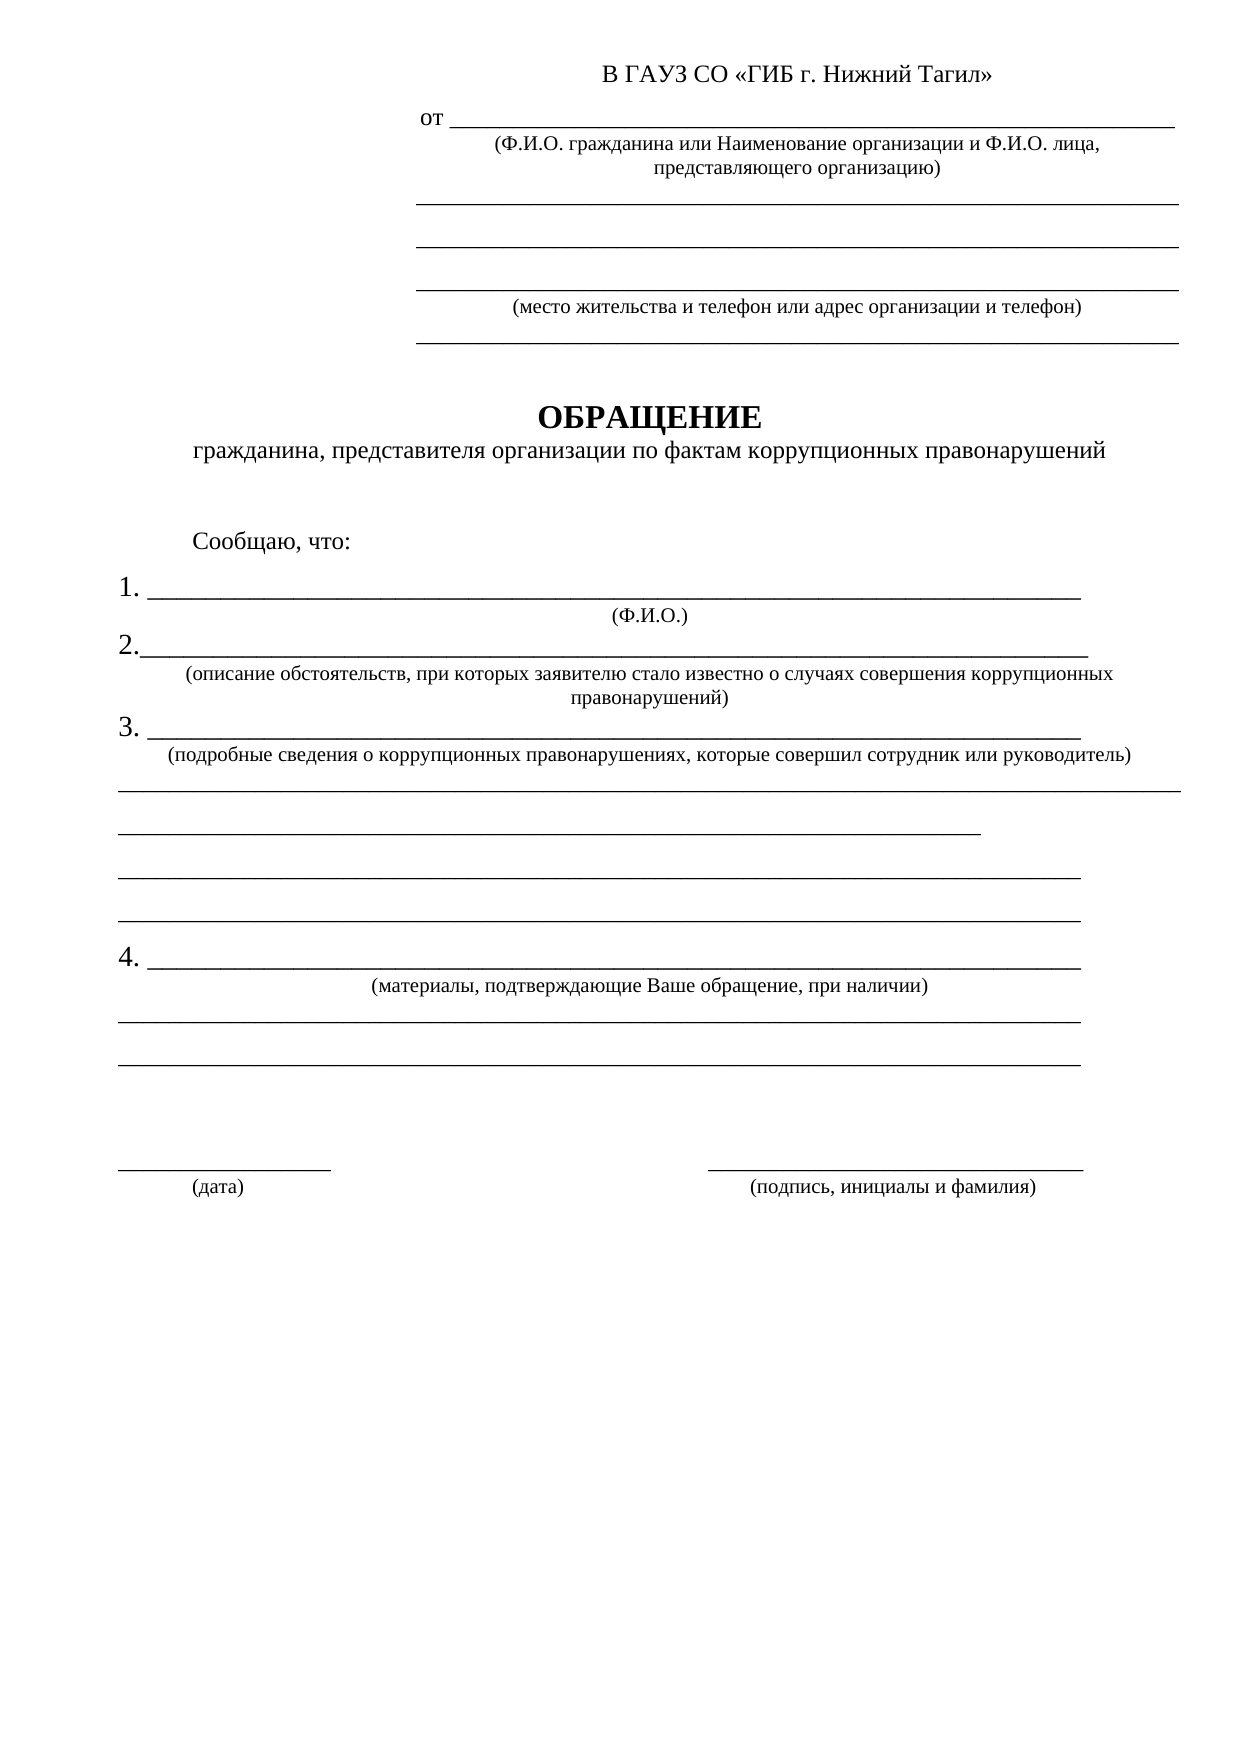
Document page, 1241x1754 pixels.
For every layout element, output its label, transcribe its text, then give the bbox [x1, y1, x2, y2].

text _____________________________________________________________________________ [118, 997, 1181, 1025]
text 4. ________________________________________________________________ [118, 939, 1181, 972]
text _____________________________________________________________ [413, 265, 1181, 294]
text от __________________________________________________________ [413, 102, 1181, 131]
text _____________________________________________________________________________ [118, 1040, 1181, 1068]
text ОБРАЩЕНИЕ гражданина, представителя организации по фактам коррупционных правонарушений [118, 397, 1181, 464]
text Сообщаю, что: [118, 526, 1181, 555]
text 3. ________________________________________________________________ [118, 709, 1181, 742]
text (описание обстоятельств, при которых заявителю стало известно о случаях совершения коррупционных правонарушений) [118, 661, 1181, 709]
text В ГАУЗ СО «ГИБ г. Нижний Тагил» [413, 59, 1181, 88]
text _________________ ______________________________ [118, 1145, 1181, 1174]
text _____________________________________________________________________ [118, 792, 1181, 838]
text _____________________________________________________________ [413, 318, 1181, 347]
text (Ф.И.О.) [118, 603, 1181, 627]
text _____________________________________________________________________________________ [118, 766, 1181, 791]
text (Ф.И.О. гражданина или Наименование организации и Ф.И.О. лица, представляющего организацию) [413, 131, 1181, 179]
text (подробные сведения о коррупционных правонарушениях, которые совершил сотрудник или руководитель) [118, 742, 1181, 766]
text (материалы, подтверждающие Ваше обращение, при наличии) [118, 972, 1181, 997]
text (место жительства и телефон или адрес организации и телефон) [413, 294, 1181, 318]
text __________________________________________________________________________________________________________________________ [413, 179, 1181, 251]
text 1. ________________________________________________________________ [118, 569, 1181, 603]
text _____________________________________________________________________________ [118, 896, 1181, 924]
text _____________________________________________________________________________ [118, 853, 1181, 881]
text 2._________________________________________________________________ [118, 627, 1181, 661]
text (дата) (подпись, инициалы и фамилия) [118, 1174, 1181, 1198]
